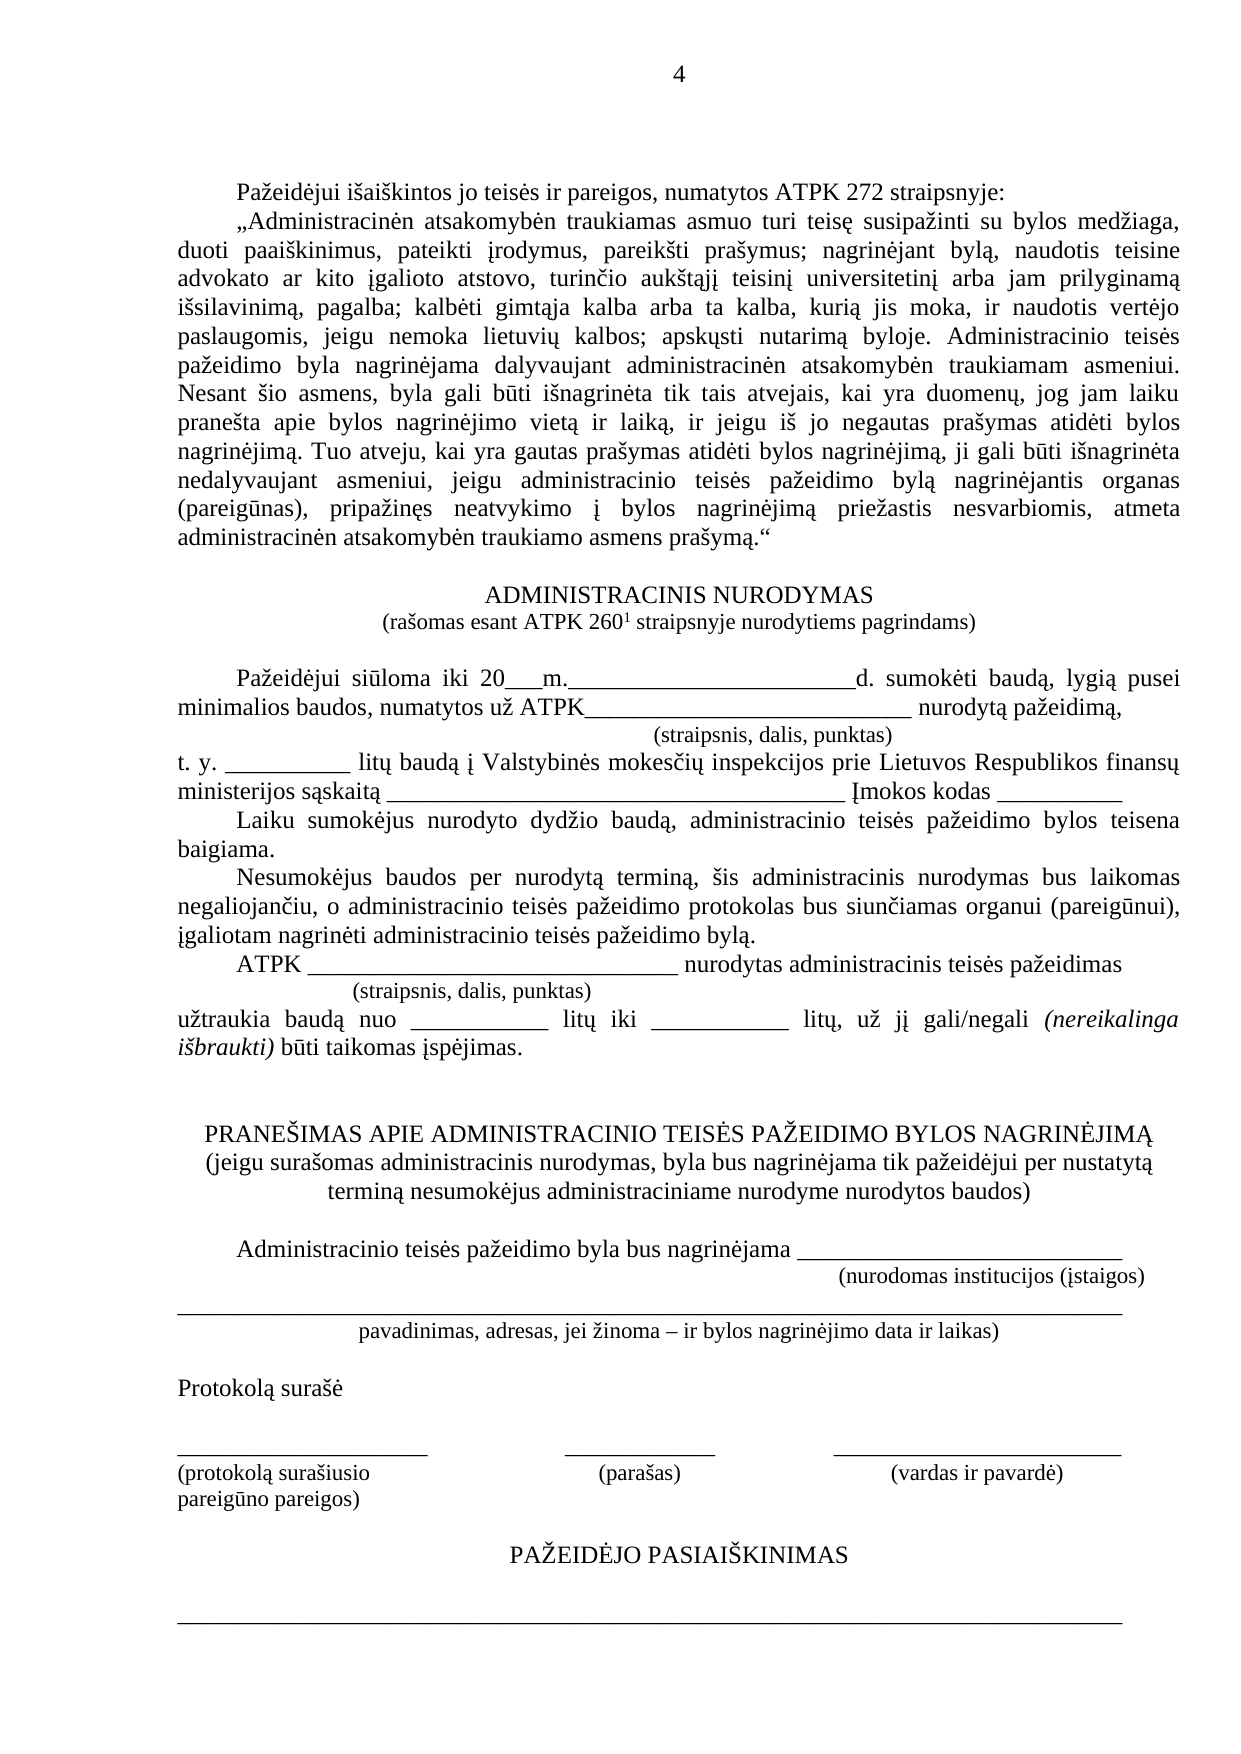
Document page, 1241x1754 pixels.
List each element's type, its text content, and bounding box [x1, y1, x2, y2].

text (protokolą surašiusio (parašas) (vardas ir pavardė) [177, 1459, 1181, 1485]
text (nurodomas institucijos (įstaigos) [802, 1262, 1181, 1289]
text (rašomas esant ATPK 2601 straipsnyje nurodytiems pagrindams) [177, 608, 1181, 635]
text ____________________ ____________ _______________________ [177, 1430, 1181, 1459]
text Laiku sumokėjus nurodyto dydžio baudą, administracinio teisės pažeidimo bylos teisena baigiama. [177, 805, 1181, 862]
text PAŽEIDĖJO PASIAIŠKINIMAS [177, 1540, 1181, 1569]
text _ [177, 1289, 1181, 1318]
text pareigūno pareigos) [177, 1485, 1181, 1512]
text (straipsnis, dalis, punktas) [352, 977, 1181, 1004]
text (jeigu surašomas administracinis nurodymas, byla bus nagrinėjama tik pažeidėjui per nustatytą terminą nesumokėjus administraciniame nurodyme nurodytos baudos) [177, 1147, 1181, 1205]
text t. y. __________ litų baudą į Valstybinės mokesčių inspekcijos prie Lietuvos Respublikos finansų ministerijos sąskaitą Įmokos kodas __________ [177, 747, 1181, 805]
text pavadinimas, adresas, jei žinoma – ir bylos nagrinėjimo data ir laikas) [177, 1318, 1181, 1344]
text _ [177, 1598, 1181, 1627]
text Protokolą surašė [177, 1373, 1181, 1401]
text PRANEŠIMAS APIE ADMINISTRACINIO TEISĖS PAŽEIDIMO BYLOS NAGRINĖJIMĄ [177, 1119, 1181, 1147]
text ATPK nurodytas administracinis teisės pažeidimas [177, 949, 1181, 977]
text Pažeidėjui siūloma iki 20___m._______________________d. sumokėti baudą, lygią pusei minimalios baudos, numatytos už ATPK nurodytą pažeidimą, [177, 663, 1181, 721]
text Administracinio teisės pažeidimo byla bus nagrinėjama [177, 1234, 1181, 1262]
text ADMINISTRACINIS NURODYMAS [177, 580, 1181, 608]
text Nesumokėjus baudos per nurodytą terminą, šis administracinis nurodymas bus laikomas negaliojančiu, o administracinio teisės pažeidimo protokolas bus siunčiamas organui (pareigūnui), įgaliotam nagrinėti administracinio teisės pažeidimo bylą. [177, 862, 1181, 949]
text Pažeidėjui išaiškintos jo teisės ir pareigos, numatytos ATPK 272 straipsnyje: [177, 177, 1181, 206]
text užtraukia baudą nuo ___________ litų iki ___________ litų, už jį gali/negali (nereikalinga išbraukti) būti taikomas įspėjimas. [177, 1004, 1181, 1061]
text (straipsnis, dalis, punktas) [365, 721, 1181, 747]
text „Administracinėn atsakomybėn traukiamas asmuo turi teisę susipažinti su bylos medžiaga, duoti paaiškinimus, pateikti įrodymus, pareikšti prašymus; nagrinėjant bylą, naudotis teisine advokato ar kito įgalioto atstovo, turinčio aukštąjį teisinį universitetinį arba jam prilyginamą išsilavinimą, pagalba; kalbėti gimtąja kalba arba ta kalba, kurią jis moka, ir naudotis vertėjo paslaugomis, jeigu nemoka lietuvių kalbos; apskųsti nutarimą byloje. Administracinio teisės pažeidimo byla nagrinėjama dalyvaujant administracinėn atsakomybėn traukiamam asmeniui. Nesant šio asmens, byla gali būti išnagrinėta tik tais atvejais, kai yra duomenų, jog jam laiku pranešta apie bylos nagrinėjimo vietą ir laiką, ir jeigu iš jo negautas prašymas atidėti bylos nagrinėjimą. Tuo atveju, kai yra gautas prašymas atidėti bylos nagrinėjimą, ji gali būti išnagrinėta nedalyvaujant asmeniui, jeigu administracinio teisės pažeidimo bylą nagrinėjantis organas (pareigūnas), pripažinęs neatvykimo į bylos nagrinėjimą priežastis nesvarbiomis, atmeta administracinėn atsakomybėn traukiamo asmens prašymą.“ [177, 206, 1181, 551]
